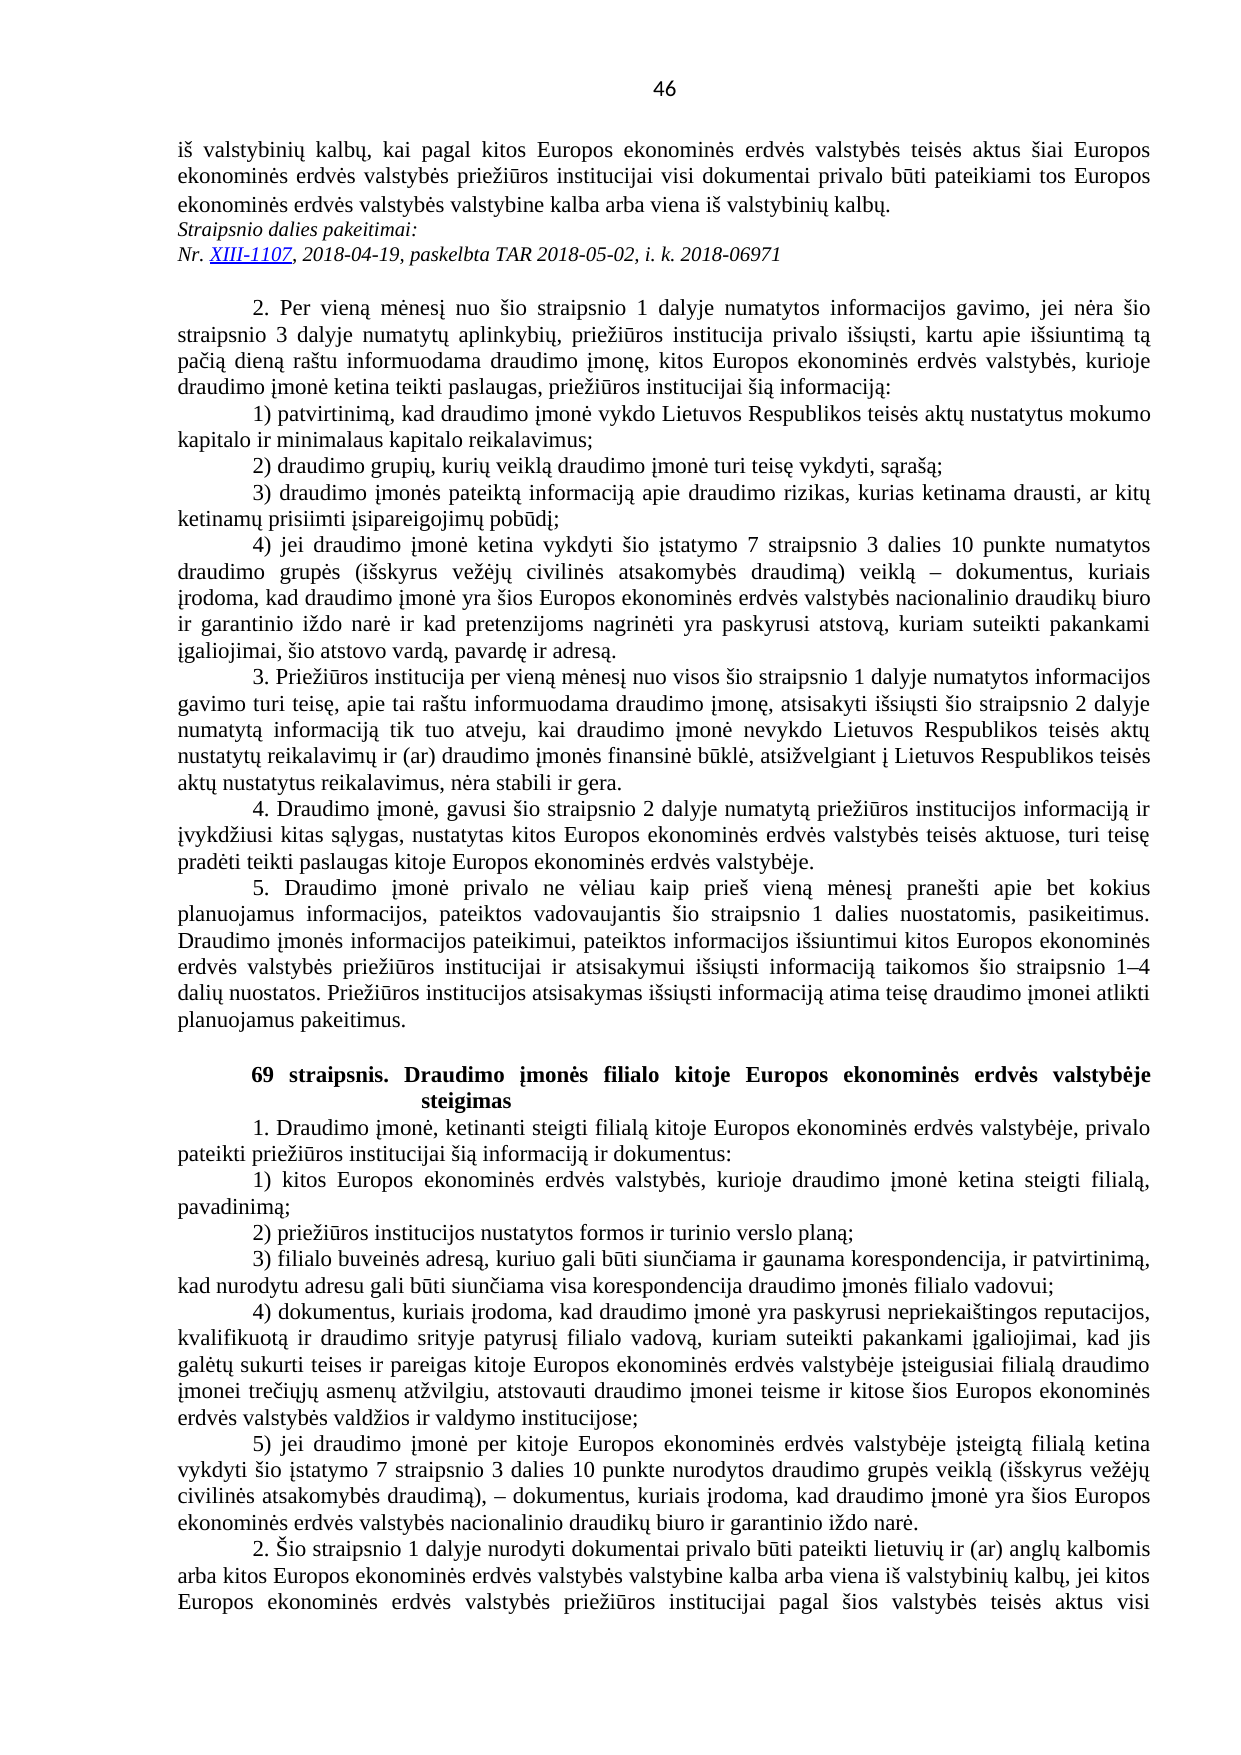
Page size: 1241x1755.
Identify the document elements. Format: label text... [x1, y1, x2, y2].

text iš valstybinių kalbų, kai pagal kitos Europos ekonominės erdvės valstybės teisės aktus šiai Europos ekonominės erdvės valstybės priežiūros institucijai visi dokumentai privalo būti pateikiami tos Europos ekonominės erdvės valstybės valstybine kalba arba viena iš valstybinių kalbų. [177, 136, 1152, 217]
text 1. Draudimo įmonė, ketinanti steigti filialą kitoje Europos ekonominės erdvės valstybėje, privalo pateikti priežiūros institucijai šią informaciją ir dokumentus: [177, 1114, 1152, 1166]
text Straipsnio dalies pakeitimai: [177, 217, 1152, 241]
text 2) priežiūros institucijos nustatytos formos ir turinio verslo planą; [177, 1219, 1152, 1245]
text 3. Priežiūros institucija per vieną mėnesį nuo visos šio straipsnio 1 dalyje numatytos informacijos gavimo turi teisę, apie tai raštu informuodama draudimo įmonę, atsisakyti išsiųsti šio straipsnio 2 dalyje numatytą informaciją tik tuo atveju, kai draudimo įmonė nevykdo Lietuvos Respublikos teisės aktų nustatytų reikalavimų ir (ar) draudimo įmonės finansinė būklė, atsižvelgiant į Lietuvos Respublikos teisės aktų nustatytus reikalavimus, nėra stabili ir gera. [177, 663, 1152, 795]
text 3) filialo buveinės adresą, kuriuo gali būti siunčiama ir gaunama korespondencija, ir patvirtinimą, kad nurodytu adresu gali būti siunčiama visa korespondencija draudimo įmonės filialo vadovui; [177, 1245, 1152, 1298]
text 1) patvirtinimą, kad draudimo įmonė vykdo Lietuvos Respublikos teisės aktų nustatytus mokumo kapitalo ir minimalaus kapitalo reikalavimus; [177, 400, 1152, 452]
text 5. Draudimo įmonė privalo ne vėliau kaip prieš vieną mėnesį pranešti apie bet kokius planuojamus informacijos, pateiktos vadovaujantis šio straipsnio 1 dalies nuostatomis, pasikeitimus. Draudimo įmonės informacijos pateikimui, pateiktos informacijos išsiuntimui kitos Europos ekonominės erdvės valstybės priežiūros institucijai ir atsisakymui išsiųsti informaciją taikomos šio straipsnio 1–4 dalių nuostatos. Priežiūros institucijos atsisakymas išsiųsti informaciją atima teisę draudimo įmonei atlikti planuojamus pakeitimus. [177, 874, 1152, 1032]
text 2. Per vieną mėnesį nuo šio straipsnio 1 dalyje numatytos informacijos gavimo, jei nėra šio straipsnio 3 dalyje numatytų aplinkybių, priežiūros institucija privalo išsiųsti, kartu apie išsiuntimą tą pačią dieną raštu informuodama draudimo įmonę, kitos Europos ekonominės erdvės valstybės, kurioje draudimo įmonė ketina teikti paslaugas, priežiūros institucijai šią informaciją: [177, 294, 1152, 400]
text 4) dokumentus, kuriais įrodoma, kad draudimo įmonė yra paskyrusi nepriekaištingos reputacijos, kvalifikuotą ir draudimo srityje patyrusį filialo vadovą, kuriam suteikti pakankami įgaliojimai, kad jis galėtų sukurti teises ir pareigas kitoje Europos ekonominės erdvės valstybėje įsteigusiai filialą draudimo įmonei trečiųjų asmenų atžvilgiu, atstovauti draudimo įmonei teisme ir kitose šios Europos ekonominės erdvės valstybės valdžios ir valdymo institucijose; [177, 1298, 1152, 1430]
text 4) jei draudimo įmonė ketina vykdyti šio įstatymo 7 straipsnio 3 dalies 10 punkte numatytos draudimo grupės (išskyrus vežėjų civilinės atsakomybės draudimą) veiklą – dokumentus, kuriais įrodoma, kad draudimo įmonė yra šios Europos ekonominės erdvės valstybės nacionalinio draudikų biuro ir garantinio iždo narė ir kad pretenzijoms nagrinėti yra paskyrusi atstovą, kuriam suteikti pakankami įgaliojimai, šio atstovo vardą, pavardę ir adresą. [177, 531, 1152, 663]
text 4. Draudimo įmonė, gavusi šio straipsnio 2 dalyje numatytą priežiūros institucijos informaciją ir įvykdžiusi kitas sąlygas, nustatytas kitos Europos ekonominės erdvės valstybės teisės aktuose, turi teisę pradėti teikti paslaugas kitoje Europos ekonominės erdvės valstybėje. [177, 795, 1152, 874]
text 2. Šio straipsnio 1 dalyje nurodyti dokumentai privalo būti pateikti lietuvių ir (ar) anglų kalbomis arba kitos Europos ekonominės erdvės valstybės valstybine kalba arba viena iš valstybinių kalbų, jei kitos Europos ekonominės erdvės valstybės priežiūros institucijai pagal šios valstybės teisės aktus visi [177, 1535, 1152, 1614]
text 1) kitos Europos ekonominės erdvės valstybės, kurioje draudimo įmonė ketina steigti filialą, pavadinimą; [177, 1166, 1152, 1219]
text 5) jei draudimo įmonė per kitoje Europos ekonominės erdvės valstybėje įsteigtą filialą ketina vykdyti šio įstatymo 7 straipsnio 3 dalies 10 punkte nurodytos draudimo grupės veiklą (išskyrus vežėjų civilinės atsakomybės draudimą), – dokumentus, kuriais įrodoma, kad draudimo įmonė yra šios Europos ekonominės erdvės valstybės nacionalinio draudikų biuro ir garantinio iždo narė. [177, 1430, 1152, 1535]
text 3) draudimo įmonės pateiktą informaciją apie draudimo rizikas, kurias ketinama drausti, ar kitų ketinamų prisiimti įsipareigojimų pobūdį; [177, 479, 1152, 531]
text Nr. XIII-1107, 2018-04-19, paskelbta TAR 2018-05-02, i. k. 2018-06971 [177, 241, 1152, 266]
text 2) draudimo grupių, kurių veiklą draudimo įmonė turi teisę vykdyti, sąrašą; [177, 452, 1152, 479]
text 69 straipsnis. Draudimo įmonės filialo kitoje Europos ekonominės erdvės valstybėje steigimas [251, 1061, 1152, 1114]
